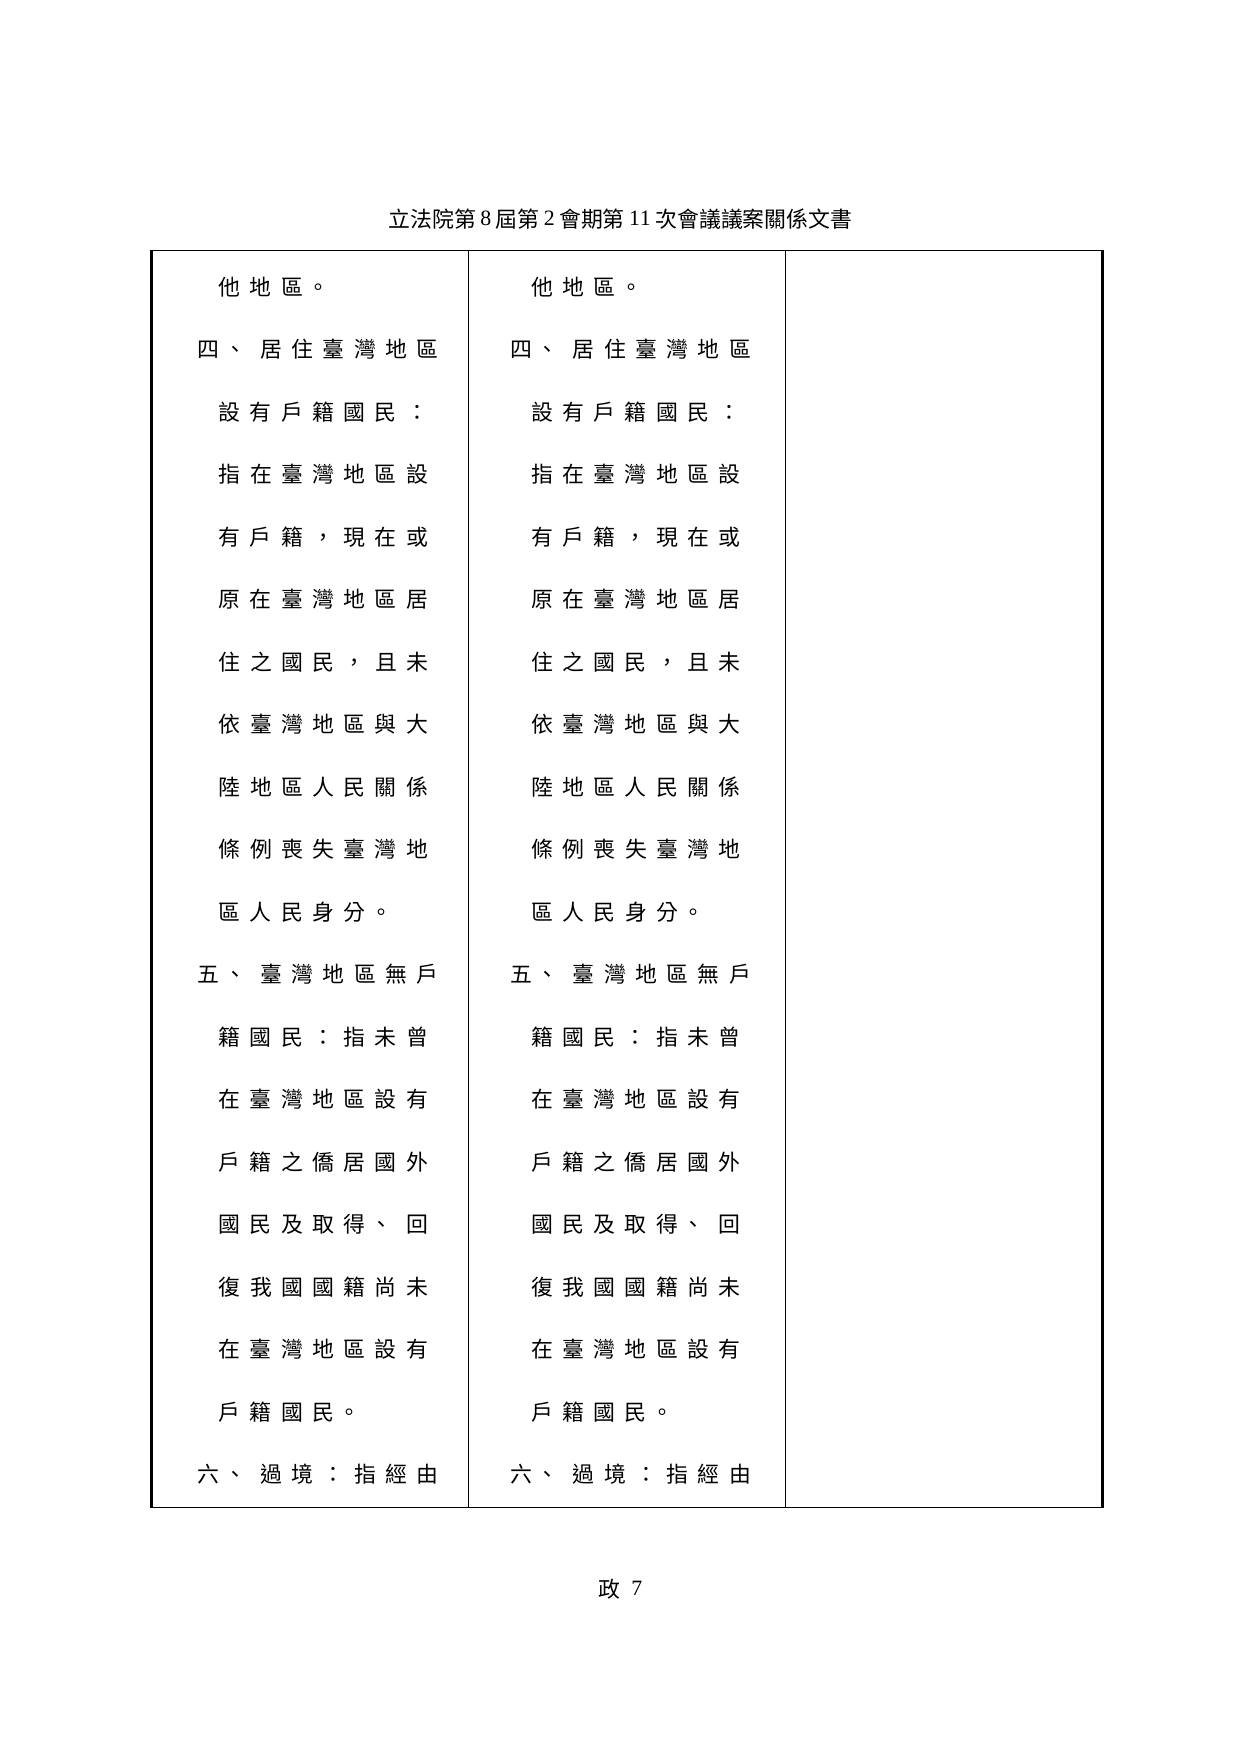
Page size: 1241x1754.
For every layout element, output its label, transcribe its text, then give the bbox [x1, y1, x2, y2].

table_cell 他地區。 四、居住臺灣地區設有戶籍國民：指在臺灣地區設有戶籍，現在或原在臺灣地區居住之國民，且未依臺灣地區與大陸地區人民關係條例喪失臺灣地區人民身分。 五、臺灣地區無戶籍國民：指未曾在臺灣地區設有戶籍之僑居國外國民及取得、回復我國國籍尚未在臺灣地區設有戶籍國民。 六、過境：指經由 [469, 251, 785, 1507]
table_cell 他地區。 四、居住臺灣地區設有戶籍國民：指在臺灣地區設有戶籍，現在或原在臺灣地區居住之國民，且未依臺灣地區與大陸地區人民關係條例喪失臺灣地區人民身分。 五、臺灣地區無戶籍國民：指未曾在臺灣地區設有戶籍之僑居國外國民及取得、回復我國國籍尚未在臺灣地區設有戶籍國民。 六、過境：指經由 [153, 251, 468, 1507]
table_cell [786, 251, 1101, 1507]
